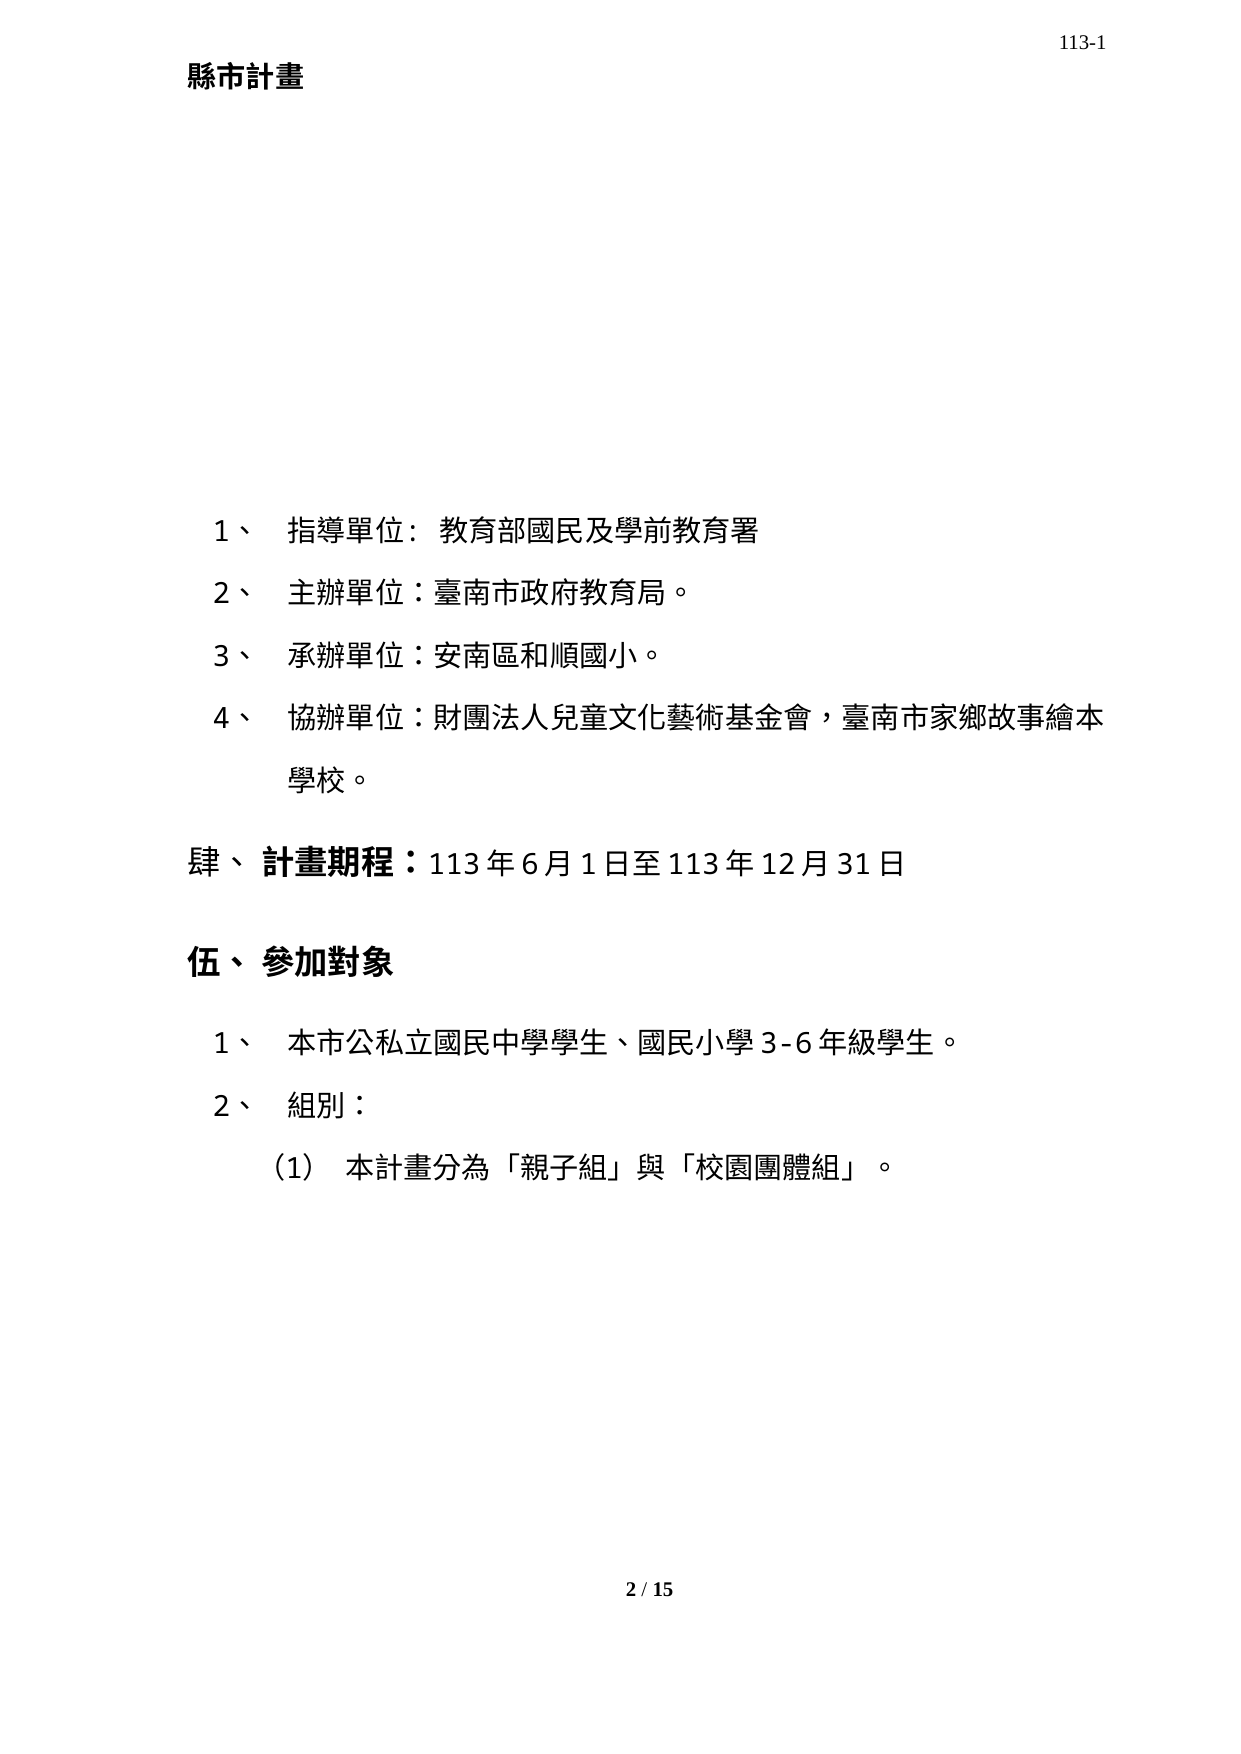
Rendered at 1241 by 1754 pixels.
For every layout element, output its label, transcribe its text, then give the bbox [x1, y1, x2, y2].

list 主辦單位：臺南市政府教育局。 [212, 550, 1106, 612]
list 本計畫分為「親子組」與「校園團體組」。 [256, 1125, 1106, 1187]
list 協辦單位：財團法人兒童文化藝術基金會，臺南市家鄉故事繪本學校。 [212, 675, 1106, 800]
list 計畫期程：113年6月1日至113年12月31日 [187, 818, 1106, 881]
list 參加對象 [187, 918, 1106, 981]
list 本市公私立國民中學學生、國民小學3-6年級學生。 [212, 1000, 1106, 1062]
list 指導單位: 教育部國民及學前教育署 [212, 487, 1106, 550]
list 組別： [212, 1062, 1106, 1125]
list 承辦單位：安南區和順國小。 [212, 612, 1106, 675]
